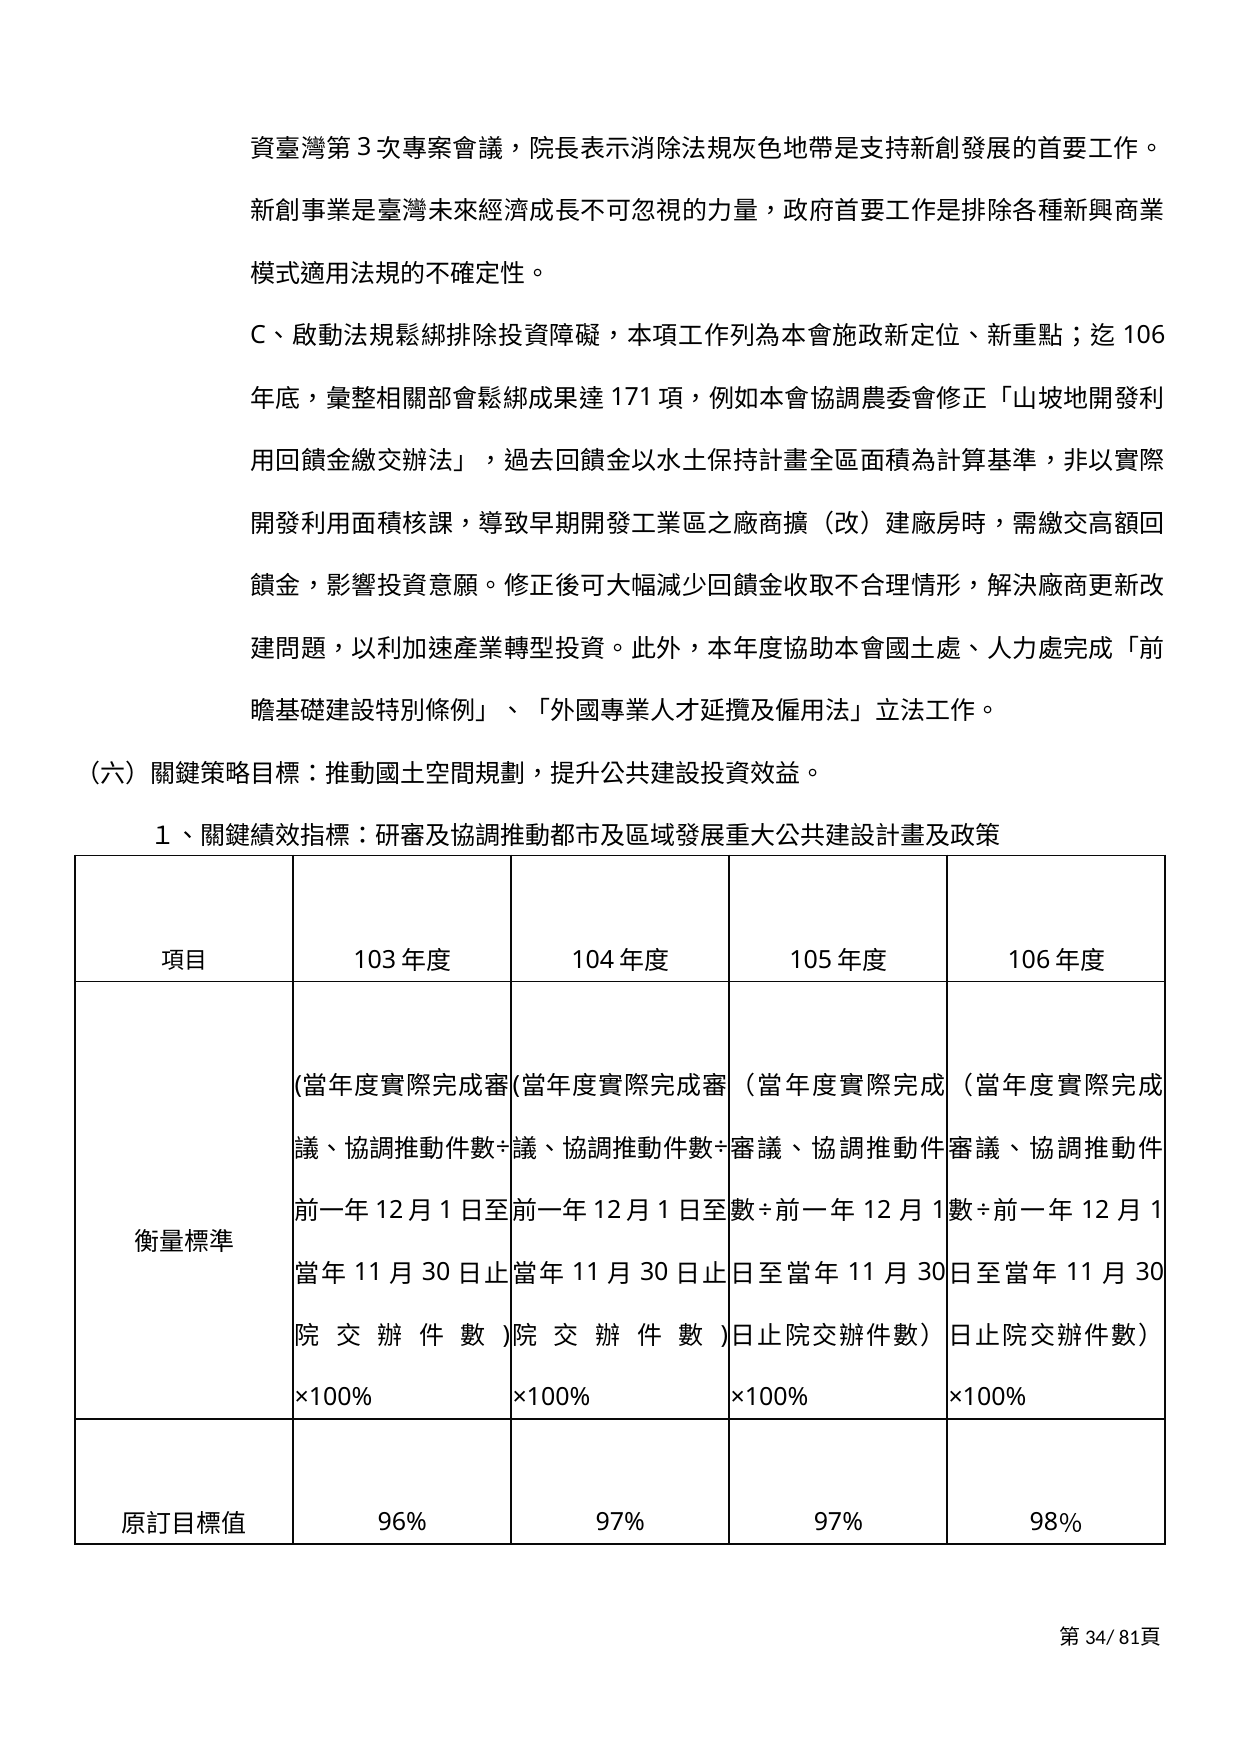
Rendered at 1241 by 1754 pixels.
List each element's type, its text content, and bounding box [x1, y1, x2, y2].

table_header 104年度 [512, 856, 728, 981]
table_cell (當年度實際完成審議、協調推動件數÷前一年12月1 日至當年11月30日止院交辦件數) ×100% [512, 982, 728, 1418]
table_cell ​97% [730, 1420, 946, 1543]
table_cell ​96% [294, 1420, 510, 1543]
table_cell （當年度實際完成審議、協調推動件數÷前一年12月1 日至當年11月30日止院交辦件數） ×100% [730, 982, 946, 1418]
table_cell 原訂目標值 [76, 1420, 292, 1543]
table_header 105年度 [730, 856, 946, 981]
table_header 106年度 [948, 856, 1164, 981]
text １、關鍵績效指標：研審及協調推動都市及區域發展重大公共建設計畫及政策 [150, 792, 1165, 854]
table_header 103年度 [294, 856, 510, 981]
table_cell (當年度實際完成審議、協調推動件數÷前一年12月1 日至當年11月30日止院交辦件數) ×100% [294, 982, 510, 1418]
text 資臺灣第3次專案會議，院長表示消除法規灰色地帶是支持新創發展的首要工作。新創事業是臺灣未來經濟成長不可忽視的力量，政府首要工作是排除各種新興商業模式適用法規的不確定性。 [250, 104, 1165, 292]
table_header 項目 [76, 856, 292, 981]
table_cell ​97% [512, 1420, 728, 1543]
text C、啟動法規鬆綁排除投資障礙，本項工作列為本會施政新定位、新重點；迄106年底，彙整相關部會鬆綁成果達171項，例如本會協調農委會修正「山坡地開發利用回饋金繳交辦法」，過去回饋金以水土保持計畫全區面積為計算基準，非以實際開發利用面積核課，導致早期開發工業區之廠商擴（改）建廠房時，需繳交高額回饋金，影響投資意願。修正後可大幅減少回饋金收取不合理情形，解決廠商更新改建問題，以利加速產業轉型投資。此外，本年度協助本會國土處、人力處完成「前瞻基礎建設特別條例」、「外國專業人才延攬及僱用法」立法工作。 [250, 292, 1165, 729]
table_cell （當年度實際完成審議、協調推動件數÷前一年12月1 日至當年11月30日止院交辦件數） ×100% [948, 982, 1164, 1418]
table_cell 衡量標準 [76, 982, 292, 1418]
text （六）關鍵策略目標：推動國土空間規劃，提升公共建設投資效益。 [75, 729, 1165, 792]
table_cell ​98％ [948, 1420, 1164, 1543]
